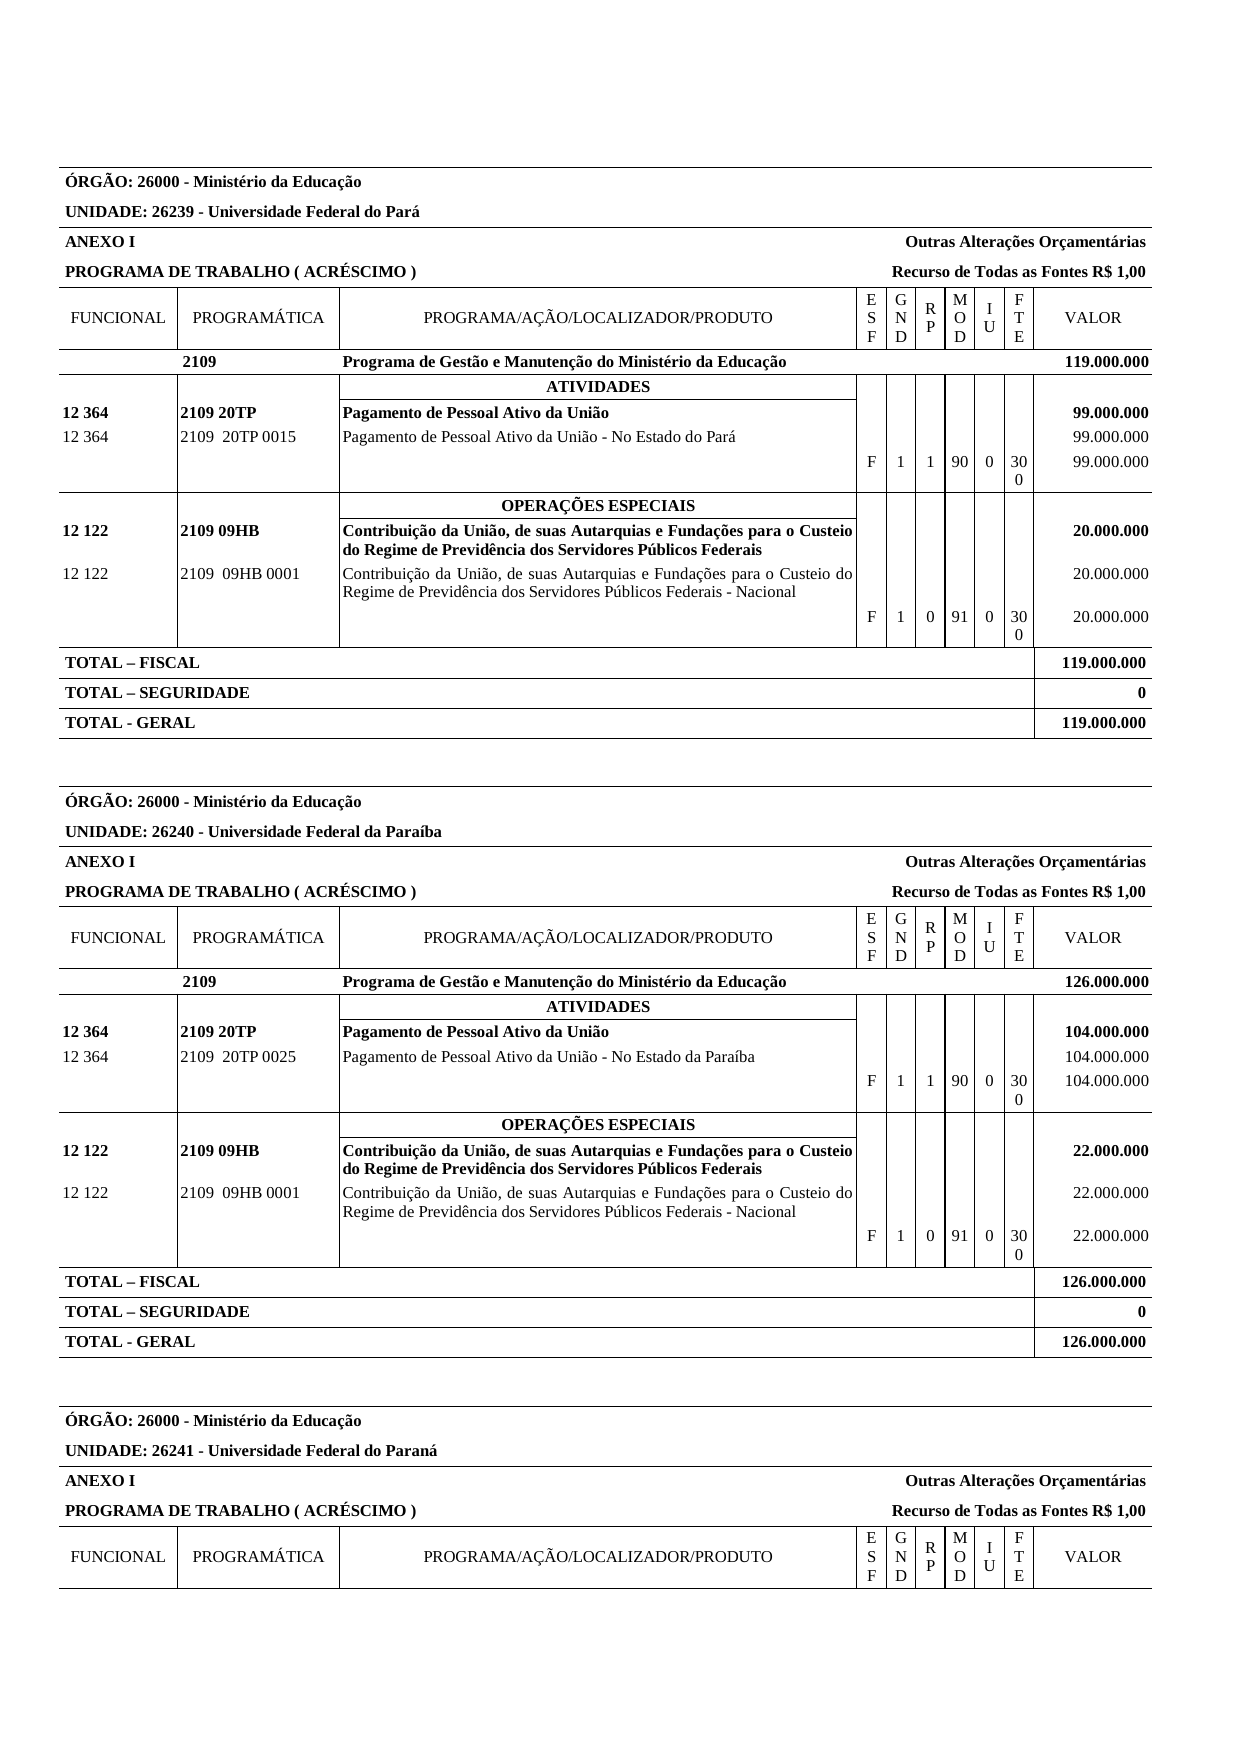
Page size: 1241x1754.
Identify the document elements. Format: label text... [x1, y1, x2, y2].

table_cell [916, 425, 944, 449]
table_cell 1 [916, 1069, 944, 1112]
table_cell TOTAL - GERAL [59, 709, 1034, 738]
table_cell [975, 995, 1004, 1019]
table_cell G N D [887, 1527, 915, 1587]
table_cell UNIDADE: 26240 - Universidade Federal da Paraíba [59, 816, 856, 846]
table_cell [916, 493, 944, 517]
table_cell [59, 118, 1034, 167]
table_cell [887, 518, 915, 561]
table_cell 0 [916, 1224, 944, 1267]
table_cell [59, 449, 177, 492]
table_cell TOTAL – SEGURIDADE [59, 1298, 1034, 1327]
table_cell [340, 1069, 856, 1112]
table_cell 0 [975, 604, 1004, 647]
table_cell TOTAL – FISCAL [59, 648, 1034, 677]
table_cell 12 122 [59, 561, 177, 604]
table_cell PROGRAMÁTICA [178, 1527, 339, 1587]
table_cell M O D [946, 907, 974, 968]
table_cell 22.000.000 [1034, 1181, 1152, 1224]
table_cell Contribuição da União, de suas Autarquias e Fundações para o Custeio do Regime de Previdência dos Servidores Públicos Federais [340, 519, 856, 561]
table_cell [59, 375, 177, 399]
table_cell [887, 995, 915, 1019]
table_cell [340, 449, 856, 492]
table_cell 0 [975, 1069, 1004, 1112]
table_cell [975, 518, 1004, 561]
table_cell PROGRAMÁTICA [178, 288, 339, 348]
table_cell 20.000.000 [1034, 518, 1152, 561]
table_cell [857, 375, 886, 399]
table_cell [916, 995, 944, 1019]
table_cell 1 [887, 1224, 915, 1267]
table_cell 2109 20TP [178, 1019, 339, 1044]
table_cell 12 364 [59, 425, 177, 449]
table_cell [1005, 1181, 1033, 1224]
table_cell 20.000.000 [1034, 604, 1152, 647]
table_cell PROGRAMÁTICA [178, 907, 339, 968]
table_cell Atividades [340, 995, 856, 1019]
table_cell [1005, 518, 1033, 561]
table_cell TOTAL – SEGURIDADE [59, 679, 1034, 707]
table_cell [59, 1358, 1034, 1406]
table_cell FUNCIONAL [59, 907, 177, 968]
table_cell PROGRAMA DE TRABALHO ( ACRÉSCIMO ) [59, 257, 856, 287]
table_cell 119.000.000 [1034, 350, 1152, 374]
table_cell F T E [1005, 907, 1033, 968]
table_cell [975, 425, 1004, 449]
table_cell [1005, 399, 1033, 425]
table_cell Atividades [340, 375, 856, 399]
table_cell TOTAL – FISCAL [59, 1268, 1034, 1297]
table_cell 0 [975, 1224, 1004, 1267]
table_cell [1005, 1019, 1033, 1044]
table_cell [178, 493, 339, 517]
table_cell 90 [946, 1069, 974, 1112]
table_cell Outras Alterações Orçamentárias [856, 228, 1152, 257]
table_cell [857, 1137, 886, 1181]
table_cell Contribuição da União, de suas Autarquias e Fundações para o Custeio do Regime de Previdência dos Servidores Públicos Federais [340, 1138, 856, 1181]
table_cell ANEXO I [59, 1467, 856, 1496]
table_cell Operações Especiais [340, 493, 856, 517]
table_cell [916, 375, 944, 399]
table_cell [887, 1137, 915, 1181]
table_cell 2109 09HB [178, 1137, 339, 1181]
table_cell [975, 1181, 1004, 1224]
table_cell [975, 561, 1004, 604]
table_cell [916, 561, 944, 604]
table_cell 119.000.000 [1035, 709, 1152, 738]
table_cell 91 [946, 1224, 974, 1267]
table_cell 2109 09HB [178, 518, 339, 561]
table_cell [916, 1019, 944, 1044]
table_cell [887, 561, 915, 604]
table_cell F [857, 449, 886, 492]
table_cell 99.000.000 [1034, 399, 1152, 425]
table_cell 104.000.000 [1034, 1069, 1152, 1112]
table_cell [975, 1044, 1004, 1069]
table_cell PROGRAMA/AÇÃO/LOCALIZADOR/PRODUTO [340, 907, 856, 968]
table_cell [946, 561, 974, 604]
table_cell 1 [887, 1069, 915, 1112]
table_cell [975, 1113, 1004, 1137]
table_cell [975, 399, 1004, 425]
table_cell [1034, 1113, 1152, 1137]
table_cell R P [916, 288, 944, 348]
table_cell 2109 09HB 0001 [178, 1181, 339, 1224]
table_cell [946, 493, 974, 517]
table_cell 2109 [59, 350, 339, 374]
table_cell [178, 604, 339, 647]
table_cell VALOR [1034, 288, 1152, 348]
table_cell G N D [887, 288, 915, 348]
table_cell [946, 1181, 974, 1224]
table_cell VALOR [1034, 1527, 1152, 1587]
table_cell [1034, 375, 1152, 399]
table_cell Pagamento de Pessoal Ativo da União [340, 400, 856, 425]
table_cell [59, 1224, 177, 1267]
table_cell Recurso de Todas as Fontes R$ 1,00 [856, 1496, 1152, 1526]
table_cell 12 364 [59, 1044, 177, 1069]
table_cell [916, 518, 944, 561]
table_cell F [857, 604, 886, 647]
table_cell [340, 604, 856, 647]
table_cell [887, 399, 915, 425]
table_cell [946, 375, 974, 399]
table_cell 90 [946, 449, 974, 492]
table_cell [178, 1113, 339, 1137]
table_cell ÓRGÃO: 26000 - Ministério da Educação [59, 1407, 1152, 1436]
table_cell [59, 1113, 177, 1137]
table_cell [975, 375, 1004, 399]
table_cell I U [975, 907, 1004, 968]
table_cell [857, 518, 886, 561]
table_cell [946, 399, 974, 425]
table_cell Contribuição da União, de suas Autarquias e Fundações para o Custeio do Regime de Previdência dos Servidores Públicos Federais - Nacional [340, 561, 856, 604]
table_cell [856, 197, 1152, 227]
table_cell 2109 20TP [178, 399, 339, 425]
table_cell 22.000.000 [1034, 1224, 1152, 1267]
table_cell Outras Alterações Orçamentárias [856, 847, 1152, 876]
table_cell 12 122 [59, 518, 177, 561]
table_cell Recurso de Todas as Fontes R$ 1,00 [856, 876, 1152, 906]
table_cell 119.000.000 [1035, 648, 1152, 677]
table_cell [178, 995, 339, 1019]
table_cell 1 [887, 449, 915, 492]
table_cell ÓRGÃO: 26000 - Ministério da Educação [59, 168, 1152, 197]
table_cell R P [916, 1527, 944, 1587]
table_cell F T E [1005, 1527, 1033, 1587]
table_cell [59, 1069, 177, 1112]
table_cell [887, 1181, 915, 1224]
table_cell G N D [887, 907, 915, 968]
table_cell I U [975, 288, 1004, 348]
table_cell UNIDADE: 26239 - Universidade Federal do Pará [59, 197, 856, 227]
table_cell [1034, 995, 1152, 1019]
table_cell Pagamento de Pessoal Ativo da União [340, 1020, 856, 1044]
table_cell [1005, 1137, 1033, 1181]
table_cell E S F [857, 1527, 886, 1587]
table_cell ANEXO I [59, 228, 856, 257]
table_cell [178, 375, 339, 399]
table_cell [887, 425, 915, 449]
table_cell 0 [1035, 1298, 1152, 1327]
table_cell [916, 1044, 944, 1069]
table_cell 1 [916, 449, 944, 492]
table_cell [178, 1224, 339, 1267]
table_cell [857, 1181, 886, 1224]
table_cell 126.000.000 [1034, 969, 1152, 993]
table_cell [916, 399, 944, 425]
table_cell ANEXO I [59, 847, 856, 876]
table_cell [916, 1113, 944, 1137]
table_cell 99.000.000 [1034, 449, 1152, 492]
table_cell [857, 493, 886, 517]
table_cell 12 364 [59, 399, 177, 425]
table_cell [887, 1113, 915, 1137]
table_cell 2109 20TP 0025 [178, 1044, 339, 1069]
table_cell [1034, 493, 1152, 517]
table_cell Outras Alterações Orçamentárias [856, 1467, 1152, 1496]
table_cell 0 [975, 449, 1004, 492]
table_cell 12 122 [59, 1181, 177, 1224]
table_cell M O D [946, 1527, 974, 1587]
table_cell [975, 493, 1004, 517]
table_cell [857, 425, 886, 449]
table_cell [946, 995, 974, 1019]
table_cell 0 [1035, 679, 1152, 707]
table_cell 20.000.000 [1034, 561, 1152, 604]
table_cell [1034, 118, 1152, 167]
table_cell ÓRGÃO: 26000 - Ministério da Educação [59, 787, 1152, 816]
table_cell [887, 375, 915, 399]
table_cell [59, 739, 1034, 786]
table_cell [946, 1044, 974, 1069]
table_cell 126.000.000 [1035, 1328, 1152, 1357]
table_cell PROGRAMA DE TRABALHO ( ACRÉSCIMO ) [59, 1496, 856, 1526]
table_cell [1005, 375, 1033, 399]
table_cell [946, 518, 974, 561]
table_cell [887, 1019, 915, 1044]
table_cell 22.000.000 [1034, 1137, 1152, 1181]
table_cell [857, 1113, 886, 1137]
table_cell 300 [1005, 1224, 1033, 1267]
table_cell [178, 449, 339, 492]
table_cell [946, 1019, 974, 1044]
table_cell [1005, 1044, 1033, 1069]
table_cell VALOR [1034, 907, 1152, 968]
table_cell [975, 1137, 1004, 1181]
table_cell 300 [1005, 604, 1033, 647]
table_cell [1005, 425, 1033, 449]
table_cell 104.000.000 [1034, 1044, 1152, 1069]
table_cell F T E [1005, 288, 1033, 348]
table_cell [916, 1137, 944, 1181]
table_cell UNIDADE: 26241 - Universidade Federal do Paraná [59, 1436, 856, 1466]
table_cell [857, 399, 886, 425]
table_cell [340, 1224, 856, 1267]
table_cell [857, 1019, 886, 1044]
table_cell 0 [916, 604, 944, 647]
table_cell R P [916, 907, 944, 968]
table_cell [59, 995, 177, 1019]
table_cell [59, 493, 177, 517]
table_cell Pagamento de Pessoal Ativo da União - No Estado da Paraíba [340, 1044, 856, 1069]
table_cell [857, 561, 886, 604]
table_cell [887, 493, 915, 517]
table_cell Recurso de Todas as Fontes R$ 1,00 [856, 257, 1152, 287]
table_cell 300 [1005, 449, 1033, 492]
table_cell [1005, 1113, 1033, 1137]
table_cell 104.000.000 [1034, 1019, 1152, 1044]
table_cell F [857, 1069, 886, 1112]
table_cell [856, 1436, 1152, 1466]
table_cell F [857, 1224, 886, 1267]
table_cell [1034, 739, 1152, 786]
table_cell 91 [946, 604, 974, 647]
table_cell [887, 1044, 915, 1069]
table_cell 12 364 [59, 1019, 177, 1044]
table_cell Contribuição da União, de suas Autarquias e Fundações para o Custeio do Regime de Previdência dos Servidores Públicos Federais - Nacional [340, 1181, 856, 1224]
table_cell 12 122 [59, 1137, 177, 1181]
table_cell PROGRAMA/AÇÃO/LOCALIZADOR/PRODUTO [340, 288, 856, 348]
table_cell TOTAL - GERAL [59, 1328, 1034, 1357]
table_cell [1005, 995, 1033, 1019]
table_cell I U [975, 1527, 1004, 1587]
table_cell [916, 1181, 944, 1224]
table_cell 2109 09HB 0001 [178, 561, 339, 604]
table_cell [946, 1137, 974, 1181]
table_cell Operações Especiais [340, 1113, 856, 1137]
table_cell 300 [1005, 1069, 1033, 1112]
table_cell 2109 [59, 969, 339, 993]
table_cell [856, 816, 1152, 846]
table_cell [946, 425, 974, 449]
table_cell [1034, 1358, 1152, 1406]
table_cell 1 [887, 604, 915, 647]
table_cell PROGRAMA/AÇÃO/LOCALIZADOR/PRODUTO [340, 1527, 856, 1587]
table_cell 126.000.000 [1035, 1268, 1152, 1297]
table_cell Programa de Gestão e Manutenção do Ministério da Educação [340, 350, 1034, 374]
table_cell [975, 1019, 1004, 1044]
table_cell E S F [857, 288, 886, 348]
table_cell [857, 1044, 886, 1069]
table_cell 2109 20TP 0015 [178, 425, 339, 449]
table_cell Programa de Gestão e Manutenção do Ministério da Educação [340, 969, 1034, 993]
table_cell [946, 1113, 974, 1137]
table_cell FUNCIONAL [59, 1527, 177, 1587]
table_cell [178, 1069, 339, 1112]
table_cell PROGRAMA DE TRABALHO ( ACRÉSCIMO ) [59, 876, 856, 906]
table_cell 99.000.000 [1034, 425, 1152, 449]
table_cell M O D [946, 288, 974, 348]
table_cell FUNCIONAL [59, 288, 177, 348]
table_cell [1005, 561, 1033, 604]
table_cell E S F [857, 907, 886, 968]
table_cell Pagamento de Pessoal Ativo da União - No Estado do Pará [340, 425, 856, 449]
table_cell [857, 995, 886, 1019]
table_cell [59, 604, 177, 647]
table_cell [1005, 493, 1033, 517]
